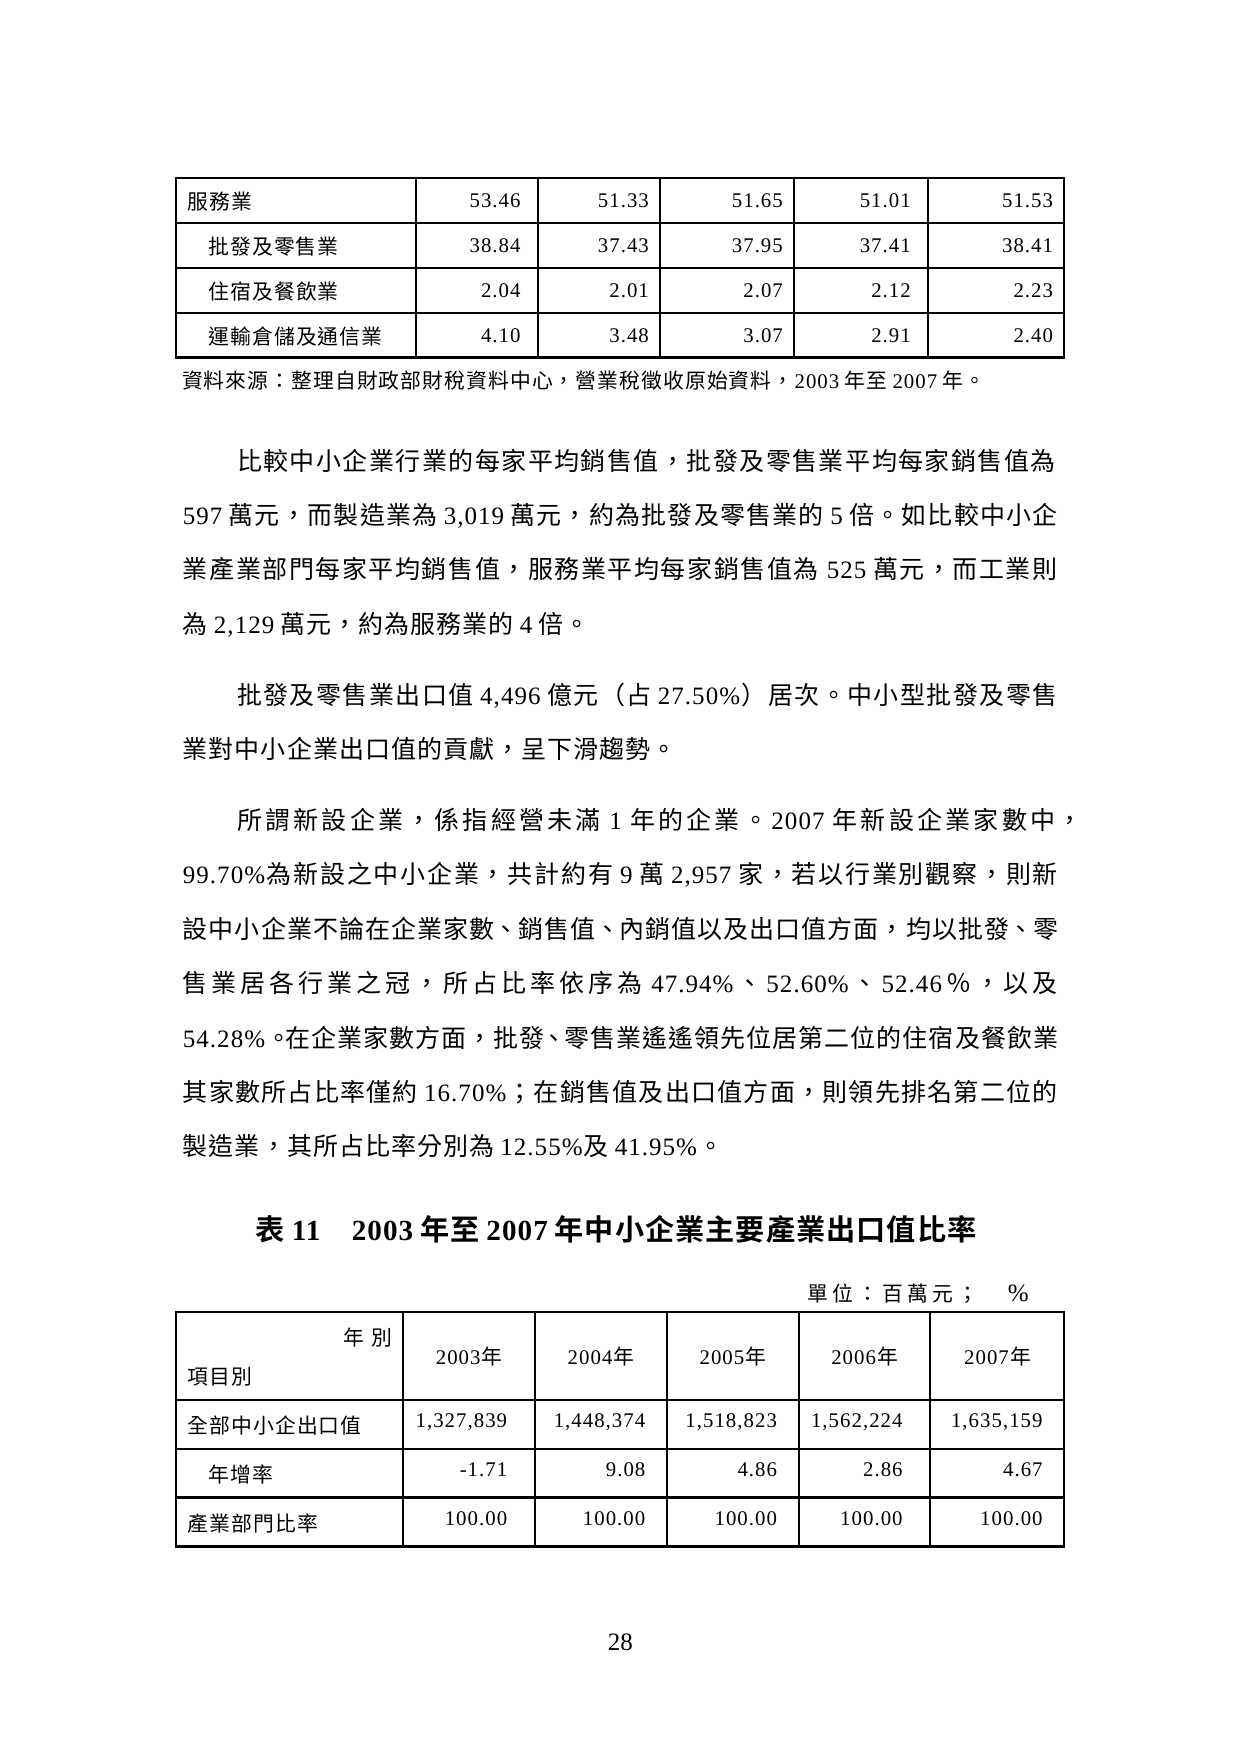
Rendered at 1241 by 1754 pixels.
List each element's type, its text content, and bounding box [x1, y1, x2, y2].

table_cell 53.46 [417, 179, 537, 222]
table_cell 1,635,159 [931, 1401, 1063, 1447]
table_cell 100.00 [931, 1499, 1063, 1545]
text 單位：百萬元；% [183, 1273, 1058, 1311]
table_cell 運輸倉儲及通信業 [177, 314, 415, 356]
table_cell 1,448,374 [536, 1401, 666, 1447]
table_cell 2.40 [929, 314, 1063, 356]
table_cell 51.01 [795, 179, 927, 222]
table_cell 2.12 [795, 269, 927, 312]
table_cell 2.86 [800, 1450, 929, 1496]
table_cell 38.41 [929, 224, 1063, 267]
table_cell 4.86 [668, 1450, 798, 1496]
table_cell -1.71 [404, 1450, 534, 1496]
table_cell 2.07 [661, 269, 793, 312]
table_cell 批發及零售業 [177, 224, 415, 267]
table_header 年 別 項目別 [177, 1313, 402, 1398]
table_cell 2.01 [539, 269, 659, 312]
table_cell 100.00 [668, 1499, 798, 1545]
table_cell 9.08 [536, 1450, 666, 1496]
table_header 2005年 [668, 1313, 798, 1398]
table_cell 37.95 [661, 224, 793, 267]
table_cell 4.10 [417, 314, 537, 356]
table_cell 3.07 [661, 314, 793, 356]
table_cell 產業部門比率 [177, 1499, 402, 1545]
text 所謂新設企業，係指經營未滿1年的企業。2007年新設企業家數中，99.70%為新設之中小企業，共計約有9萬2,957家，若以行業別觀察，則新設中小企業不論在企業家數、銷售值、內銷值以及出口值方面，均以批發、零售業居各行業之冠，所占比率依序為47.94%、52.60%、52.46％，以及54.28%。在企業家數方面，批發、零售業遙遙領先位居第二位的住宿及餐飲業，其家數所占比率僅約16.70%；在銷售值及出口值方面，則領先排名第二位的製造業，其所占比率分別為12.55%及41.95%。 [183, 801, 1058, 1163]
table_cell 100.00 [800, 1499, 929, 1545]
table_cell 37.43 [539, 224, 659, 267]
text 批發及零售業出口值4,496億元（占27.50%）居次。中小型批發及零售業對中小企業出口值的貢獻，呈下滑趨勢。 [183, 675, 1058, 766]
table_cell 1,518,823 [668, 1401, 798, 1447]
table_header 2007年 [931, 1313, 1063, 1398]
table_cell 住宿及餐飲業 [177, 269, 415, 312]
table_header 2006年 [800, 1313, 929, 1398]
table_cell 51.53 [929, 179, 1063, 222]
subtitle 表11 2003年至2007年中小企業主要產業出口值比率 [183, 1206, 1058, 1248]
table_cell 4.67 [931, 1450, 1063, 1496]
text 比較中小企業行業的每家平均銷售值，批發及零售業平均每家銷售值為597萬元，而製造業為3,019萬元，約為批發及零售業的5倍。如比較中小企業產業部門每家平均銷售值，服務業平均每家銷售值為525萬元，而工業則為2,129萬元，約為服務業的4倍。 [183, 441, 1058, 640]
table_cell 37.41 [795, 224, 927, 267]
table_cell 全部中小企出口值 [177, 1401, 402, 1447]
text 資料來源：整理自財政部財稅資料中心，營業稅徵收原始資料，2003年至2007年。 [182, 365, 1058, 395]
table_cell 38.84 [417, 224, 537, 267]
table_cell 51.33 [539, 179, 659, 222]
table_cell 1,327,839 [404, 1401, 534, 1447]
table_cell 100.00 [536, 1499, 666, 1545]
table_cell 1,562,224 [800, 1401, 929, 1447]
table_cell 2.91 [795, 314, 927, 356]
table_cell 2.23 [929, 269, 1063, 312]
table_cell 100.00 [404, 1499, 534, 1545]
table_header 2004年 [536, 1313, 666, 1398]
table_header 2003年 [404, 1313, 534, 1398]
table_cell 2.04 [417, 269, 537, 312]
table_cell 3.48 [539, 314, 659, 356]
table_cell 服務業 [177, 179, 415, 222]
table_cell 年增率 [177, 1450, 402, 1496]
table_cell 51.65 [661, 179, 793, 222]
